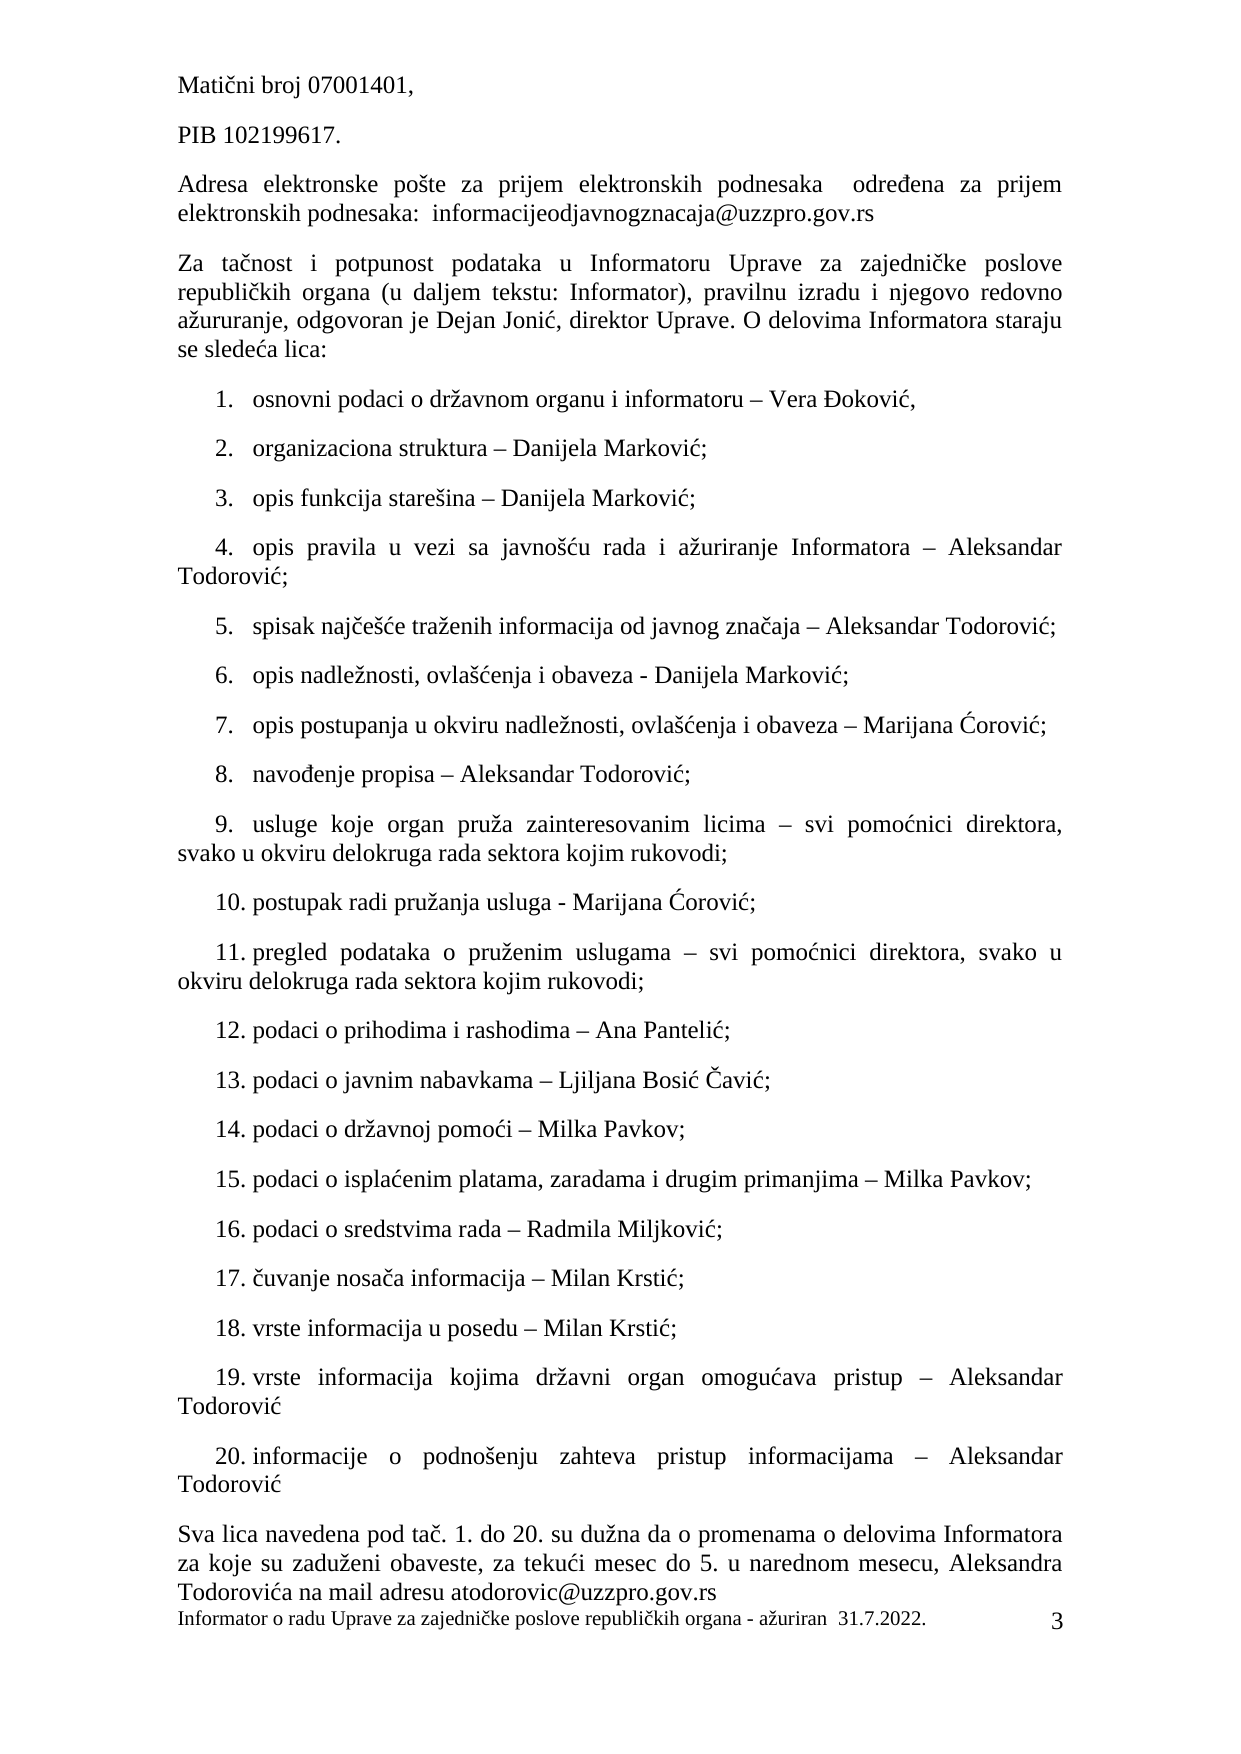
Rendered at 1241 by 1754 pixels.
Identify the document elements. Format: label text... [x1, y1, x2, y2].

text 14. podaci o državnoj pomoći – Milka Pavkov; [177, 1114, 1063, 1143]
text Sva lica navedena pod tač. 1. do 20. su dužna da o promenama o delovima Informatora za koje su zaduženi obaveste, za tekući mesec do 5. u narednom mesecu, Aleksandra Todorovića na mail adresu atodorovic@uzzpro.gov.rs [177, 1519, 1063, 1605]
text 16. podaci o sredstvima rada – Radmila Miljković; [177, 1214, 1063, 1242]
text 5. spisak najčešće traženih informacija od javnog značaja – Aleksandar Todorović; [177, 611, 1063, 639]
text 4. opis pravila u vezi sa javnošću rada i ažuriranje Informatora – Aleksandar Todorović; [177, 532, 1063, 590]
text 7. opis postupanja u okviru nadležnosti, ovlašćenja i obaveza – Marijana Ćorović; [177, 710, 1063, 739]
text 8. navođenje propisa – Aleksandar Todorović; [177, 759, 1063, 788]
text Matični broj 07001401, [177, 70, 1063, 99]
text 18. vrste informacija u posedu – Milan Krstić; [177, 1313, 1063, 1342]
text 3. opis funkcija starešina – Danijela Marković; [177, 483, 1063, 512]
text 17. čuvanje nosača informacija – Milan Krstić; [177, 1263, 1063, 1292]
text 6. opis nadležnosti, ovlašćenja i obaveza - Danijela Marković; [177, 660, 1063, 689]
text 1. osnovni podaci o državnom organu i informatoru – Vera Đoković, [177, 384, 1063, 412]
text PIB 102199617. [177, 120, 1063, 149]
text Adresa elektronske pošte za prijem elektronskih podnesaka određena za prijem elektronskih podnesaka: informacijeodjavnogznacaja@uzzpro.gov.rs [177, 169, 1063, 227]
text 10. postupak radi pružanja usluga - Marijana Ćorović; [177, 887, 1063, 916]
text 19. vrste informacija kojima državni organ omogućava pristup – Aleksandar Todorović [177, 1362, 1063, 1420]
text Za tačnost i potpunost podataka u Informatoru Uprave za zajedničke poslove republičkih organa (u daljem tekstu: Informator), pravilnu izradu i njegovo redovno ažururanje, odgovoran je Dejan Jonić, direktor Uprave. O delovima Informatora staraju se sledeća lica: [177, 248, 1063, 363]
text 20. informacije o podnošenju zahteva pristup informacijama – Aleksandar Todorović [177, 1441, 1063, 1498]
text 11. pregled podataka o pruženim uslugama – svi pomoćnici direktora, svako u okviru delokruga rada sektora kojim rukovodi; [177, 937, 1063, 994]
text 9. usluge koje organ pruža zainteresovanim licima – svi pomoćnici direktora, svako u okviru delokruga rada sektora kojim rukovodi; [177, 809, 1063, 867]
text 2. organizaciona struktura – Danijela Marković; [177, 433, 1063, 462]
text 13. podaci o javnim nabavkama – Ljiljana Bosić Čavić; [177, 1065, 1063, 1094]
text 15. podaci o isplaćenim platama, zaradama i drugim primanjima – Milka Pavkov; [177, 1164, 1063, 1193]
text 12. podaci o prihodima i rashodima – Ana Pantelić; [177, 1015, 1063, 1044]
